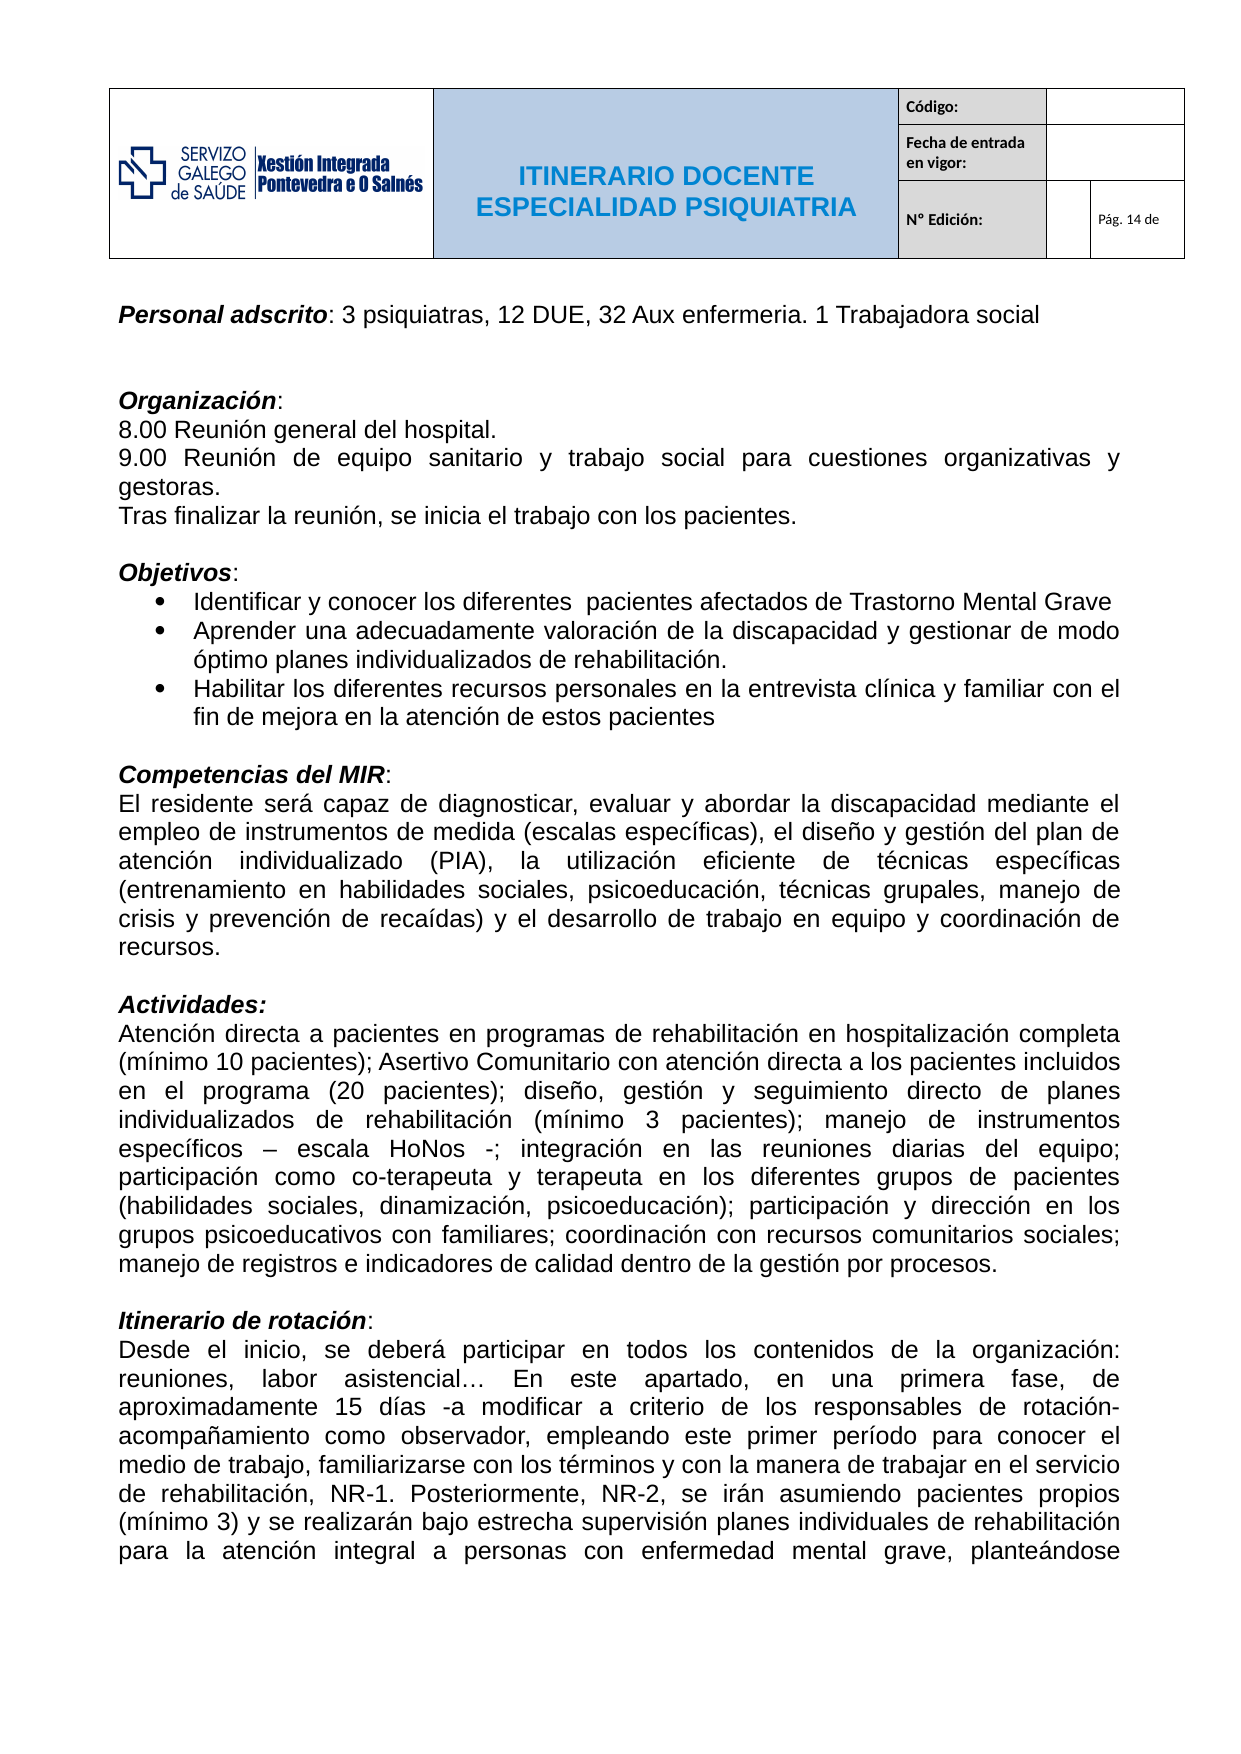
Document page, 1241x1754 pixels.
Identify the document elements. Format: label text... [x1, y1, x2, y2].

picture [118, 146, 425, 200]
text Personal adscrito: 3 psiquiatras, 12 DUE, 32 Aux enfermeria. 1 Trabajadora social [118, 299, 1122, 328]
list Identificar y conocer los diferentes pacientes afectados de Trastorno Mental Grave [156, 587, 1122, 616]
text Objetivos: [118, 558, 1122, 587]
text Tras finalizar la reunión, se inicia el trabajo con los pacientes. [118, 501, 1122, 529]
text 8.00 Reunión general del hospital. [118, 414, 1122, 443]
text Competencias del MIR: [118, 760, 1122, 789]
text Actividades: [118, 990, 1122, 1019]
text 9.00 Reunión de equipo sanitario y trabajo social para cuestiones organizativas y gestoras. [118, 443, 1122, 501]
text Itinerario de rotación: [118, 1306, 1122, 1335]
text Organización: [118, 386, 1122, 414]
list Habilitar los diferentes recursos personales en la entrevista clínica y familiar con el fin de mejora en la atención de estos pacientes [156, 673, 1122, 731]
text El residente será capaz de diagnosticar, evaluar y abordar la discapacidad mediante el empleo de instrumentos de medida (escalas específicas), el diseño y gestión del plan de atención individualizado (PIA), la utilización eficiente de técnicas específicas (entrenamiento en habilidades sociales, psicoeducación, técnicas grupales, manejo de crisis y prevención de recaídas) y el desarrollo de trabajo en equipo y coordinación de recursos. [118, 789, 1122, 961]
list Aprender una adecuadamente valoración de la discapacidad y gestionar de modo óptimo planes individualizados de rehabilitación. [156, 616, 1122, 673]
text Atención directa a pacientes en programas de rehabilitación en hospitalización completa (mínimo 10 pacientes); Asertivo Comunitario con atención directa a los pacientes incluidos en el programa (20 pacientes); diseño, gestión y seguimiento directo de planes individualizados de rehabilitación (mínimo 3 pacientes); manejo de instrumentos específicos – escala HoNos -; integración en las reuniones diarias del equipo; participación como co-terapeuta y terapeuta en los diferentes grupos de pacientes (habilidades sociales, dinamización, psicoeducación); participación y dirección en los grupos psicoeducativos con familiares; coordinación con recursos comunitarios sociales; manejo de registros e indicadores de calidad dentro de la gestión por procesos. [118, 1019, 1122, 1277]
text Desde el inicio, se deberá participar en todos los contenidos de la organización: reuniones, labor asistencial… En este apartado, en una primera fase, de aproximadamente 15 días -a modificar a criterio de los responsables de rotación-acompañamiento como observador, empleando este primer período para conocer el medio de trabajo, familiarizarse con los términos y con la manera de trabajar en el servicio de rehabilitación, NR-1. Posteriormente, NR-2, se irán asumiendo pacientes propios (mínimo 3) y se realizarán bajo estrecha supervisión planes individuales de rehabilitación para la atención integral a personas con enfermedad mental grave, planteándose [118, 1335, 1122, 1565]
